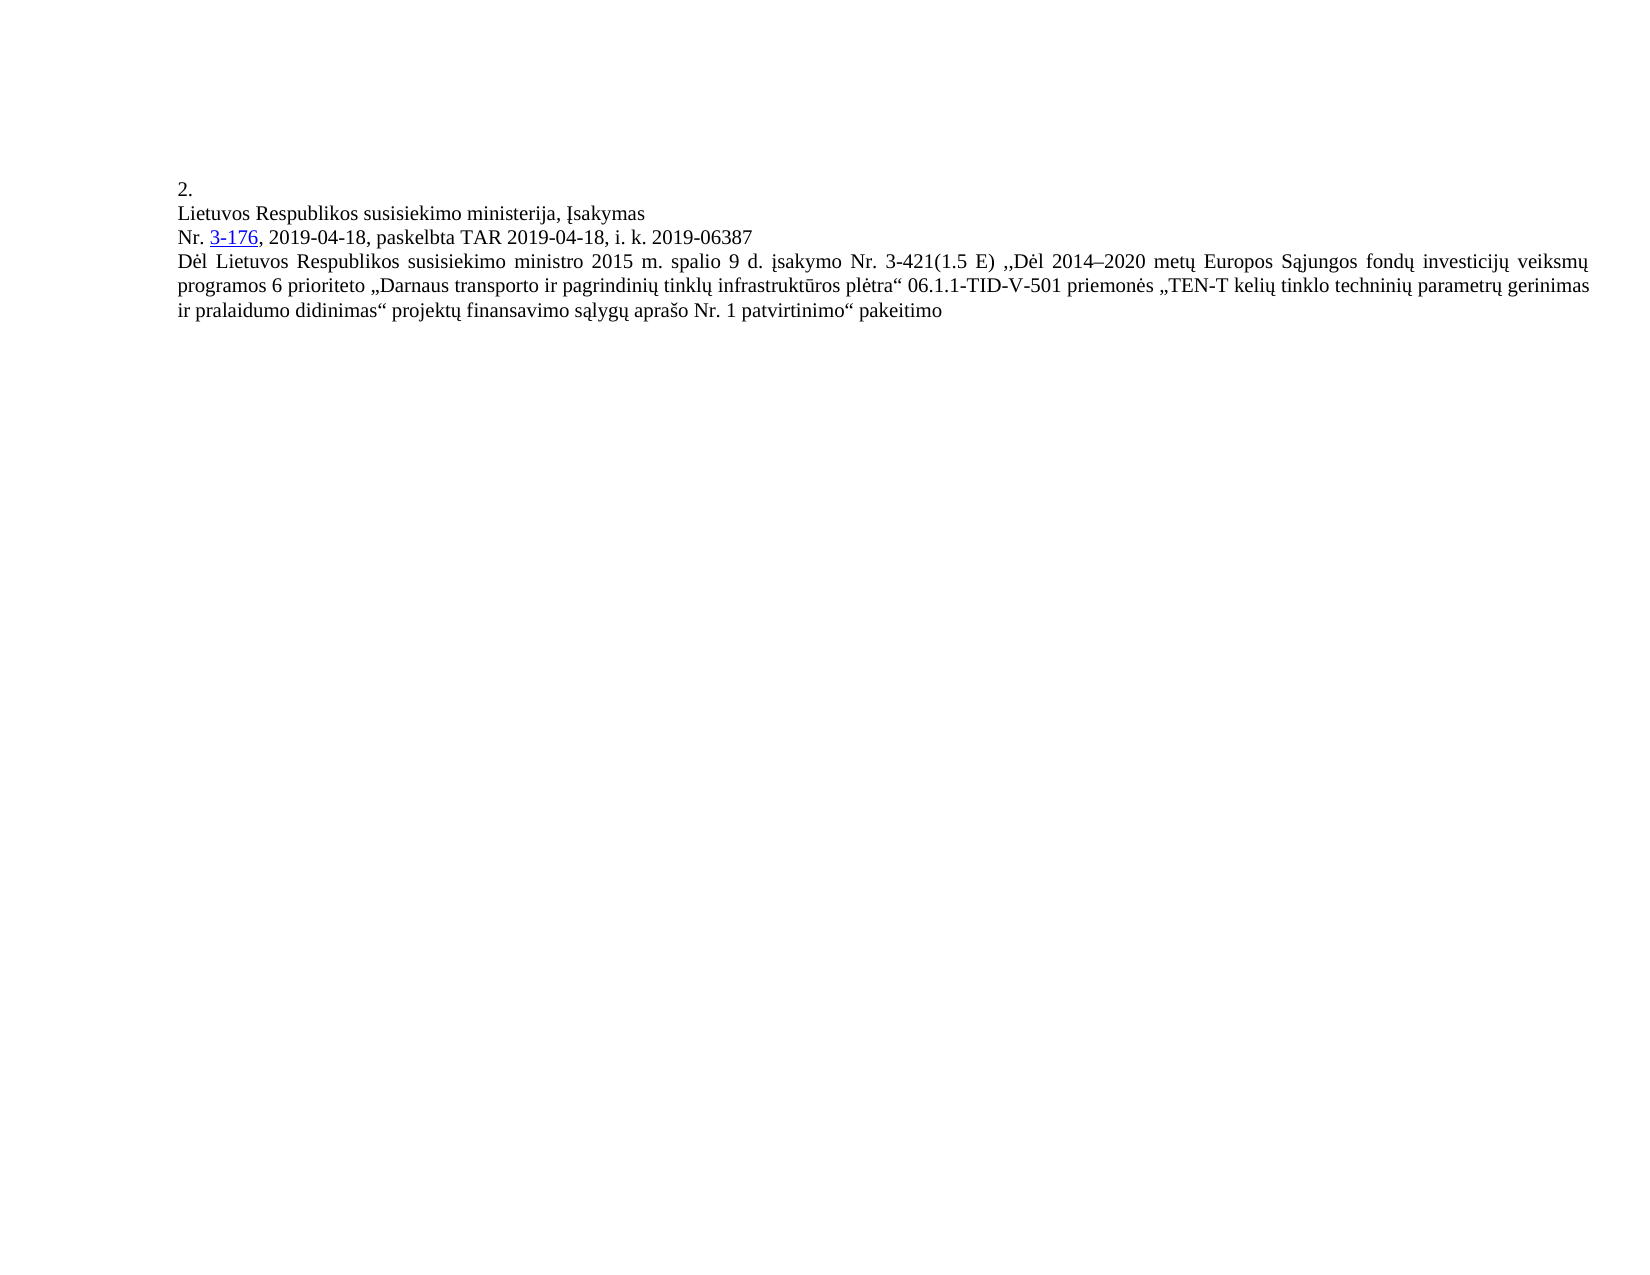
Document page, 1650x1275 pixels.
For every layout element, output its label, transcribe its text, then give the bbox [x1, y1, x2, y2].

text 2. [177, 177, 1591, 201]
text Lietuvos Respublikos susisiekimo ministerija, Įsakymas [177, 201, 1591, 225]
text Nr. 3-176, 2019-04-18, paskelbta TAR 2019-04-18, i. k. 2019-06387 [177, 225, 1591, 249]
text Dėl Lietuvos Respublikos susisiekimo ministro 2015 m. spalio 9 d. įsakymo Nr. 3-421(1.5 E) ,,Dėl 2014–2020 metų Europos Sąjungos fondų investicijų veiksmų programos 6 prioriteto „Darnaus transporto ir pagrindinių tinklų infrastruktūros plėtra“ 06.1.1-TID-V-501 priemonės „TEN-T kelių tinklo techninių parametrų gerinimas ir pralaidumo didinimas“ projektų finansavimo sąlygų aprašo Nr. 1 patvirtinimo“ pakeitimo [177, 249, 1591, 322]
